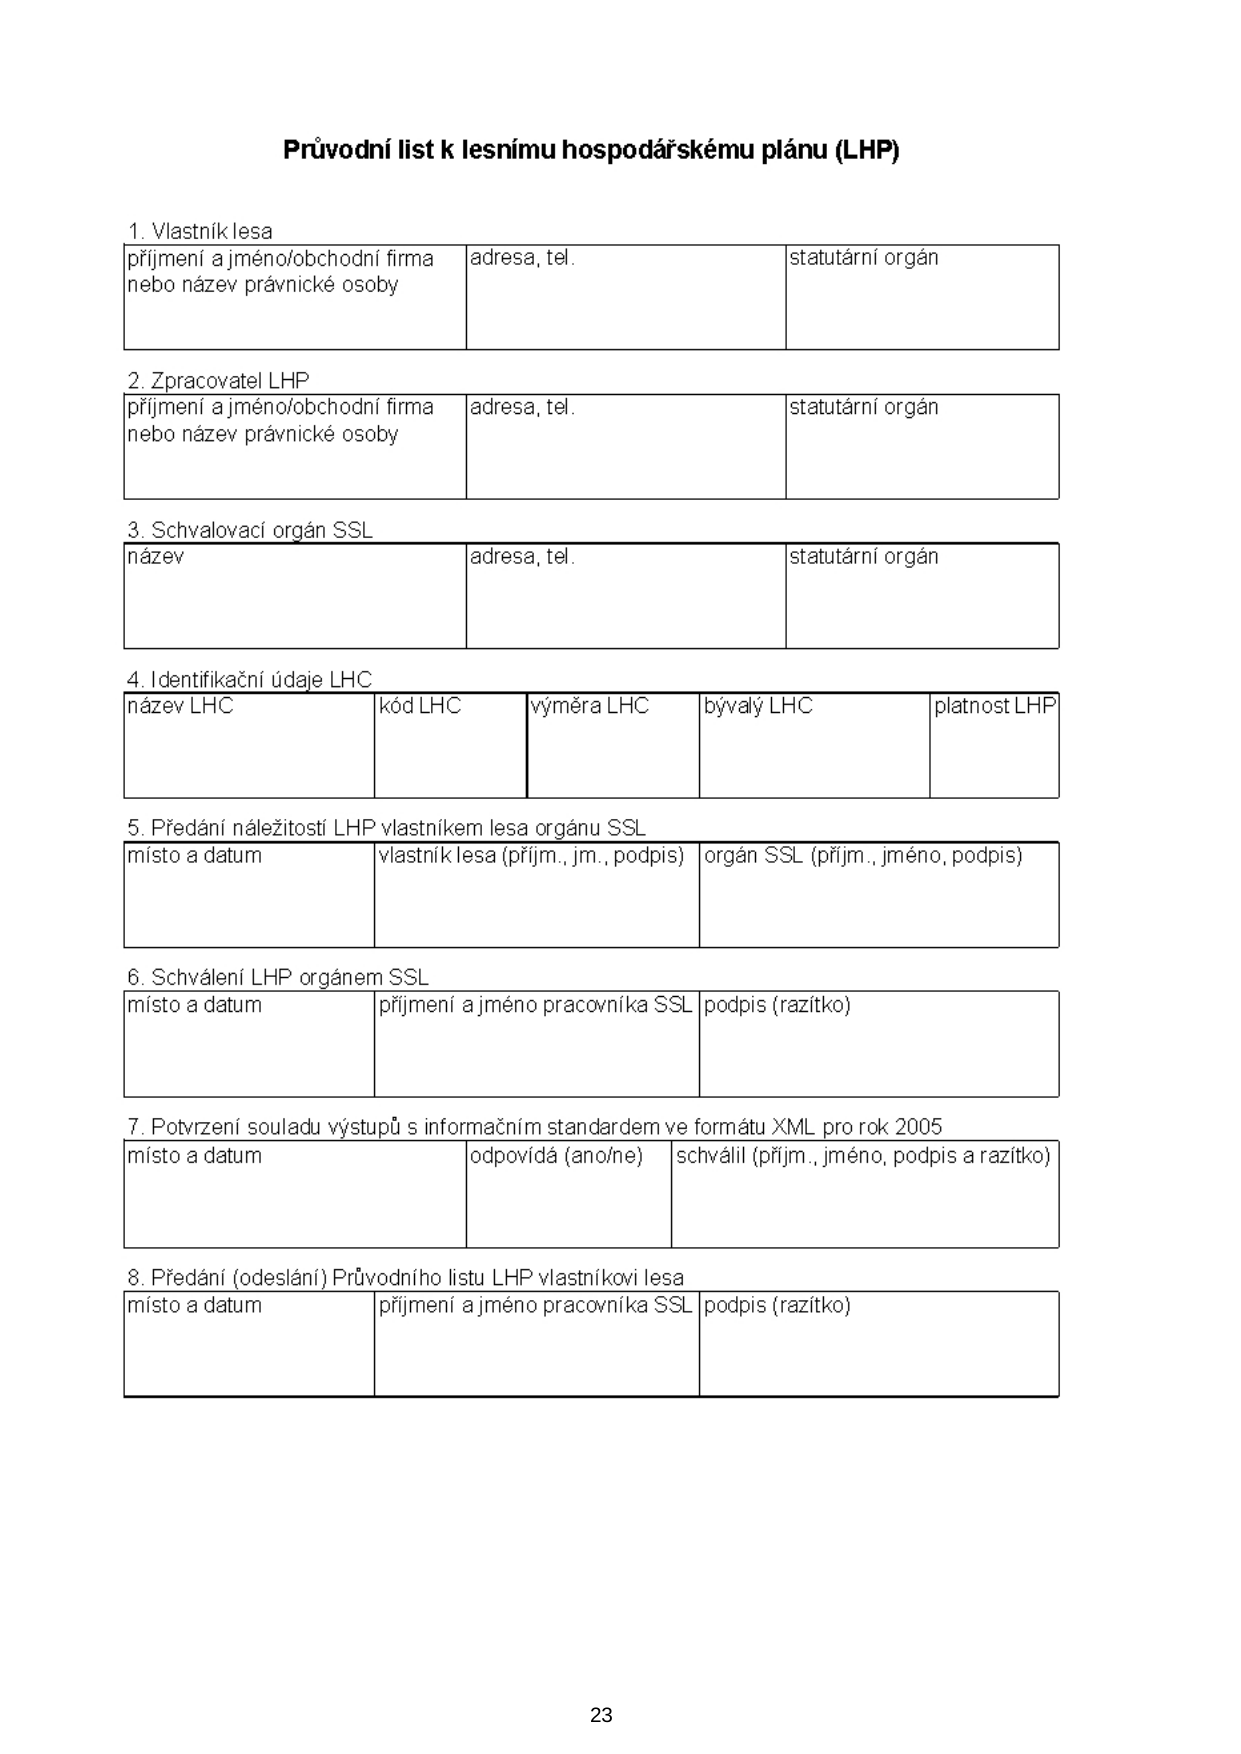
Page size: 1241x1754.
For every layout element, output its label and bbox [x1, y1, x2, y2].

picture [105, 96, 1076, 1420]
